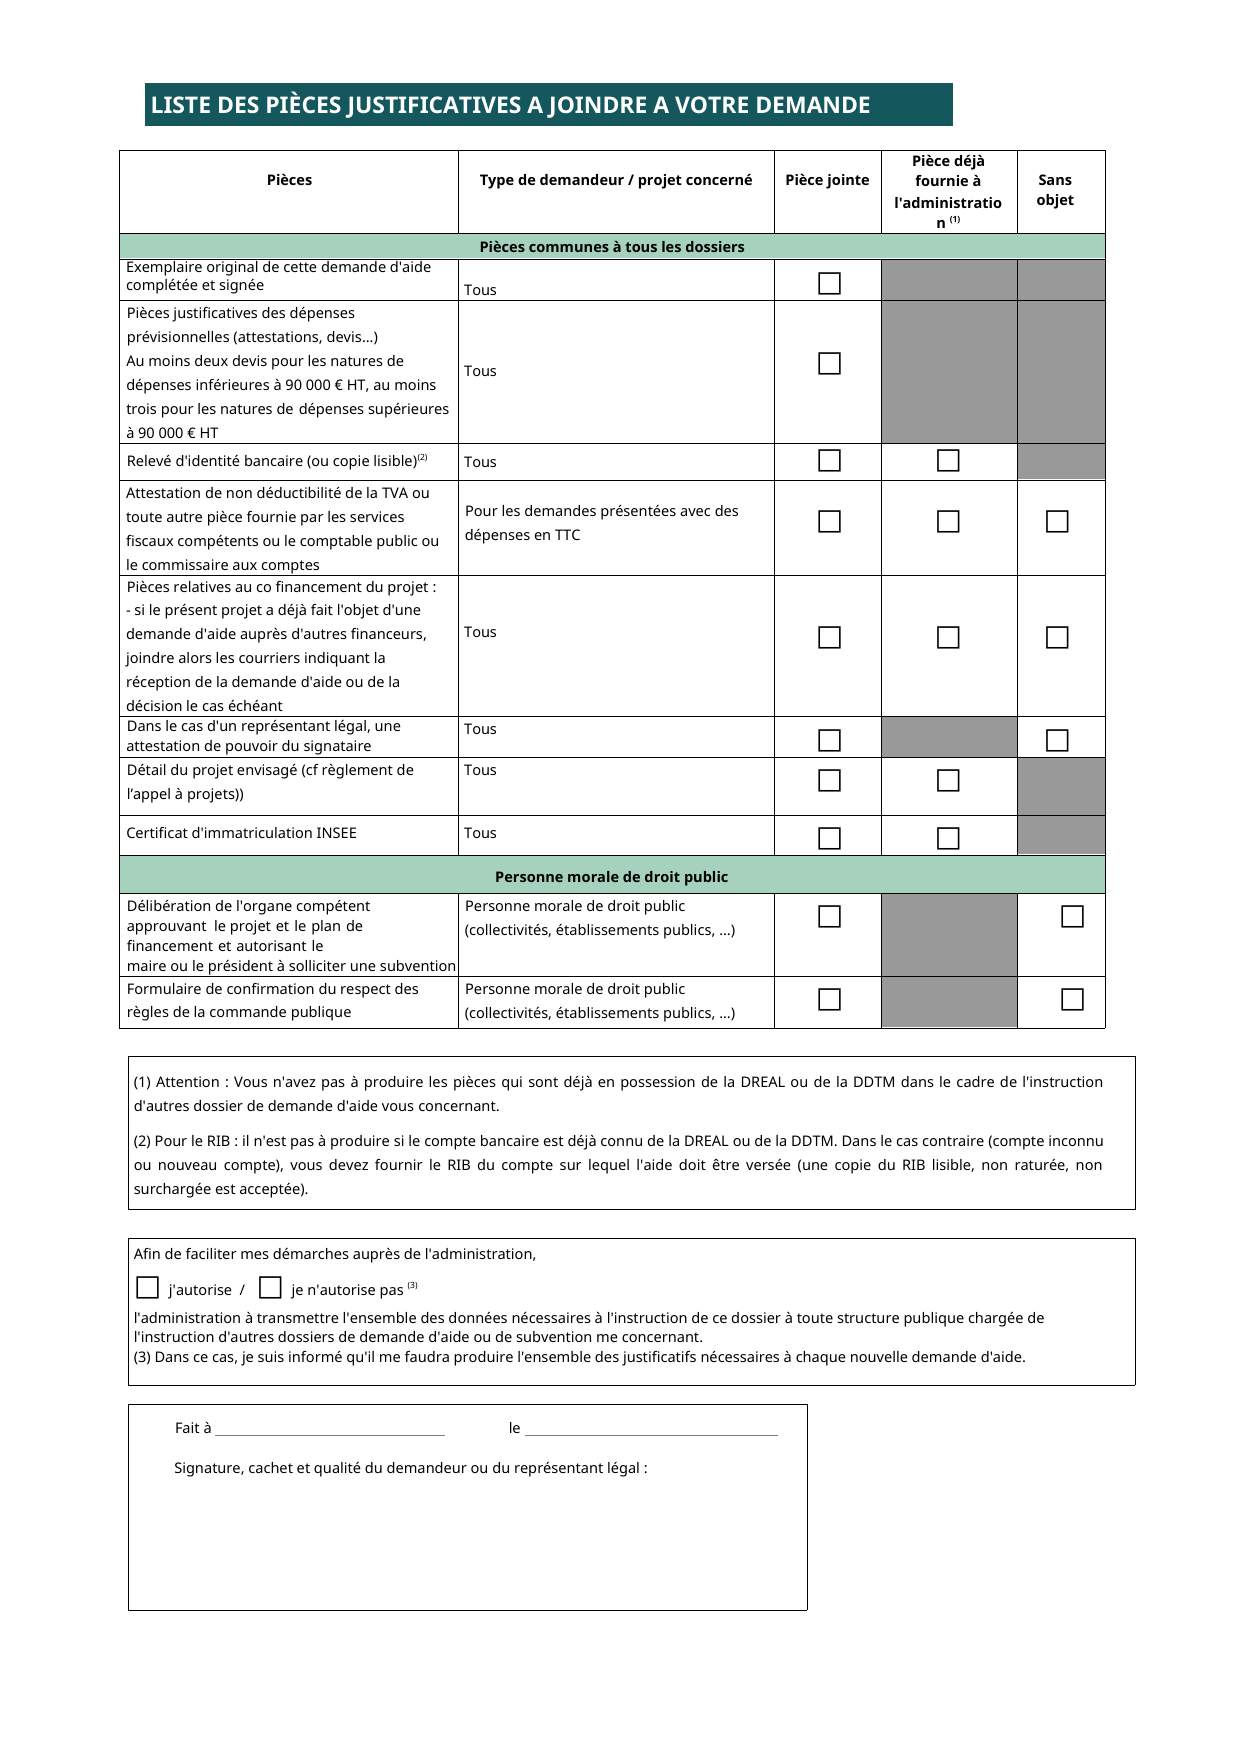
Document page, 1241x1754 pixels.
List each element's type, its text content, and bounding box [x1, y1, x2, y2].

table_cell □ [775, 301, 881, 443]
table_cell □ [775, 481, 881, 574]
table_cell Tous [459, 816, 774, 854]
table_cell Tous [459, 260, 774, 300]
table_cell □ [882, 758, 1017, 815]
table_cell Personne morale de droit public [120, 856, 1105, 893]
table_cell □ [775, 717, 881, 757]
table_cell Formulaire de confirmation du respect des règles de la commande publique [120, 977, 458, 1027]
table_cell [882, 260, 1017, 300]
table_cell Tous [459, 444, 774, 479]
table_cell Personne morale de droit public (collectivités, établissements publics, ...) [459, 894, 774, 976]
table_cell □ [775, 444, 881, 479]
table_cell Pièces relatives au co financement du projet : - si le présent projet a déjà fait l'objet d'une demande d'aide auprès d'autres financeurs, joindre alors les courriers indiquant la réception de la demande d'aide ou de la décision le cas échéant [120, 576, 458, 716]
table_cell □ [1018, 481, 1105, 574]
table_cell [882, 301, 1017, 443]
table_cell □ [775, 894, 881, 976]
table_cell □ [775, 576, 881, 716]
table_cell □ [1018, 894, 1105, 976]
table_cell □ [1018, 576, 1105, 716]
table_cell [1018, 301, 1105, 443]
table_cell □ [882, 444, 1017, 479]
table_cell Dans le cas d'un représentant légal, une attestation de pouvoir du signataire [120, 717, 458, 757]
table_cell Pièces communes à tous les dossiers [120, 234, 1105, 258]
table_cell □ [1018, 977, 1105, 1027]
table_cell Attestation de non déductibilité de la TVA ou toute autre pièce fournie par les services fiscaux compétents ou le comptable public ou le commissaire aux comptes [120, 481, 458, 574]
table_cell [1018, 816, 1105, 854]
table_cell [882, 717, 1017, 757]
table_cell Pièces justificatives des dépenses prévisionnelles (attestations, devis...) Au moins deux devis pour les natures de dépenses inférieures à 90 000 € HT, au moins trois pour les natures de dépenses supérieures à 90 000 € HT [120, 301, 458, 443]
table_cell Tous [459, 717, 774, 757]
table_cell [1018, 444, 1105, 479]
table_cell [1018, 758, 1105, 815]
table_header Sans objet [1018, 151, 1105, 233]
table_cell [882, 977, 1017, 1027]
table_cell □ [1018, 717, 1105, 757]
table_cell □ [775, 260, 881, 300]
table_cell Délibération de l'organe compétent approuvant le projet et le plan de financement et autorisant le maire ou le président à solliciter une subvention [120, 894, 458, 976]
table_header Pièces [120, 151, 458, 233]
table_cell □ [775, 977, 881, 1027]
table_cell Relevé d'identité bancaire (ou copie lisible)(2) [120, 444, 458, 479]
table_cell Tous [459, 758, 774, 815]
table_cell □ [882, 481, 1017, 574]
table_cell Personne morale de droit public (collectivités, établissements publics, ...) [459, 977, 774, 1027]
table_cell Tous [459, 301, 774, 443]
table_cell □ [775, 816, 881, 854]
table_cell Détail du projet envisagé (cf règlement de l’appel à projets)) [120, 758, 458, 815]
table_cell Tous [459, 576, 774, 716]
table_cell [1018, 260, 1105, 300]
table_header Fait à le Signature, cachet et qualité du demandeur ou du représentant légal : [129, 1405, 807, 1610]
table_header Pièce jointe [775, 151, 881, 233]
table_cell Exemplaire original de cette demande d'aide complétée et signée [120, 260, 458, 300]
table_cell Certificat d'immatriculation INSEE [120, 816, 458, 854]
table_header Afin de faciliter mes démarches auprès de l'administration, □ j'autorise / □ je n'autorise pas (3) l'administration à transmettre l'ensemble des données nécessaires à l'instruction de ce dossier à toute structure publique chargée de l'instruction d'autres dossiers de demande d'aide ou de subvention me concernant. (3) Dans ce cas, je suis informé qu'il me faudra produire l'ensemble des justificatifs nécessaires à chaque nouvelle demande d'aide. [129, 1239, 1135, 1385]
table_header Type de demandeur / projet concerné [459, 151, 774, 233]
table_cell □ [775, 758, 881, 815]
table_cell [882, 894, 1017, 976]
table_cell □ [882, 576, 1017, 716]
table_cell Pour les demandes présentées avec des dépenses en TTC [459, 481, 774, 574]
table_header LISTE DES PIÈCES JUSTIFICATIVES A JOINDRE A VOTRE DEMANDE [145, 83, 953, 126]
table_cell □ [882, 816, 1017, 854]
table_header (1) Attention : Vous n'avez pas à produire les pièces qui sont déjà en possession de la DREAL ou de la DDTM dans le cadre de l'instruction d'autres dossier de demande d'aide vous concernant. (2) Pour le RIB : il n'est pas à produire si le compte bancaire est déjà connu de la DREAL ou de la DDTM. Dans le cas contraire (compte inconnu ou nouveau compte), vous devez fournir le RIB du compte sur lequel l'aide doit être versée (une copie du RIB lisible, non raturée, non surchargée est acceptée). [129, 1057, 1135, 1209]
table_header Pièce déjà fournie à l'administration (1) [882, 151, 1017, 233]
